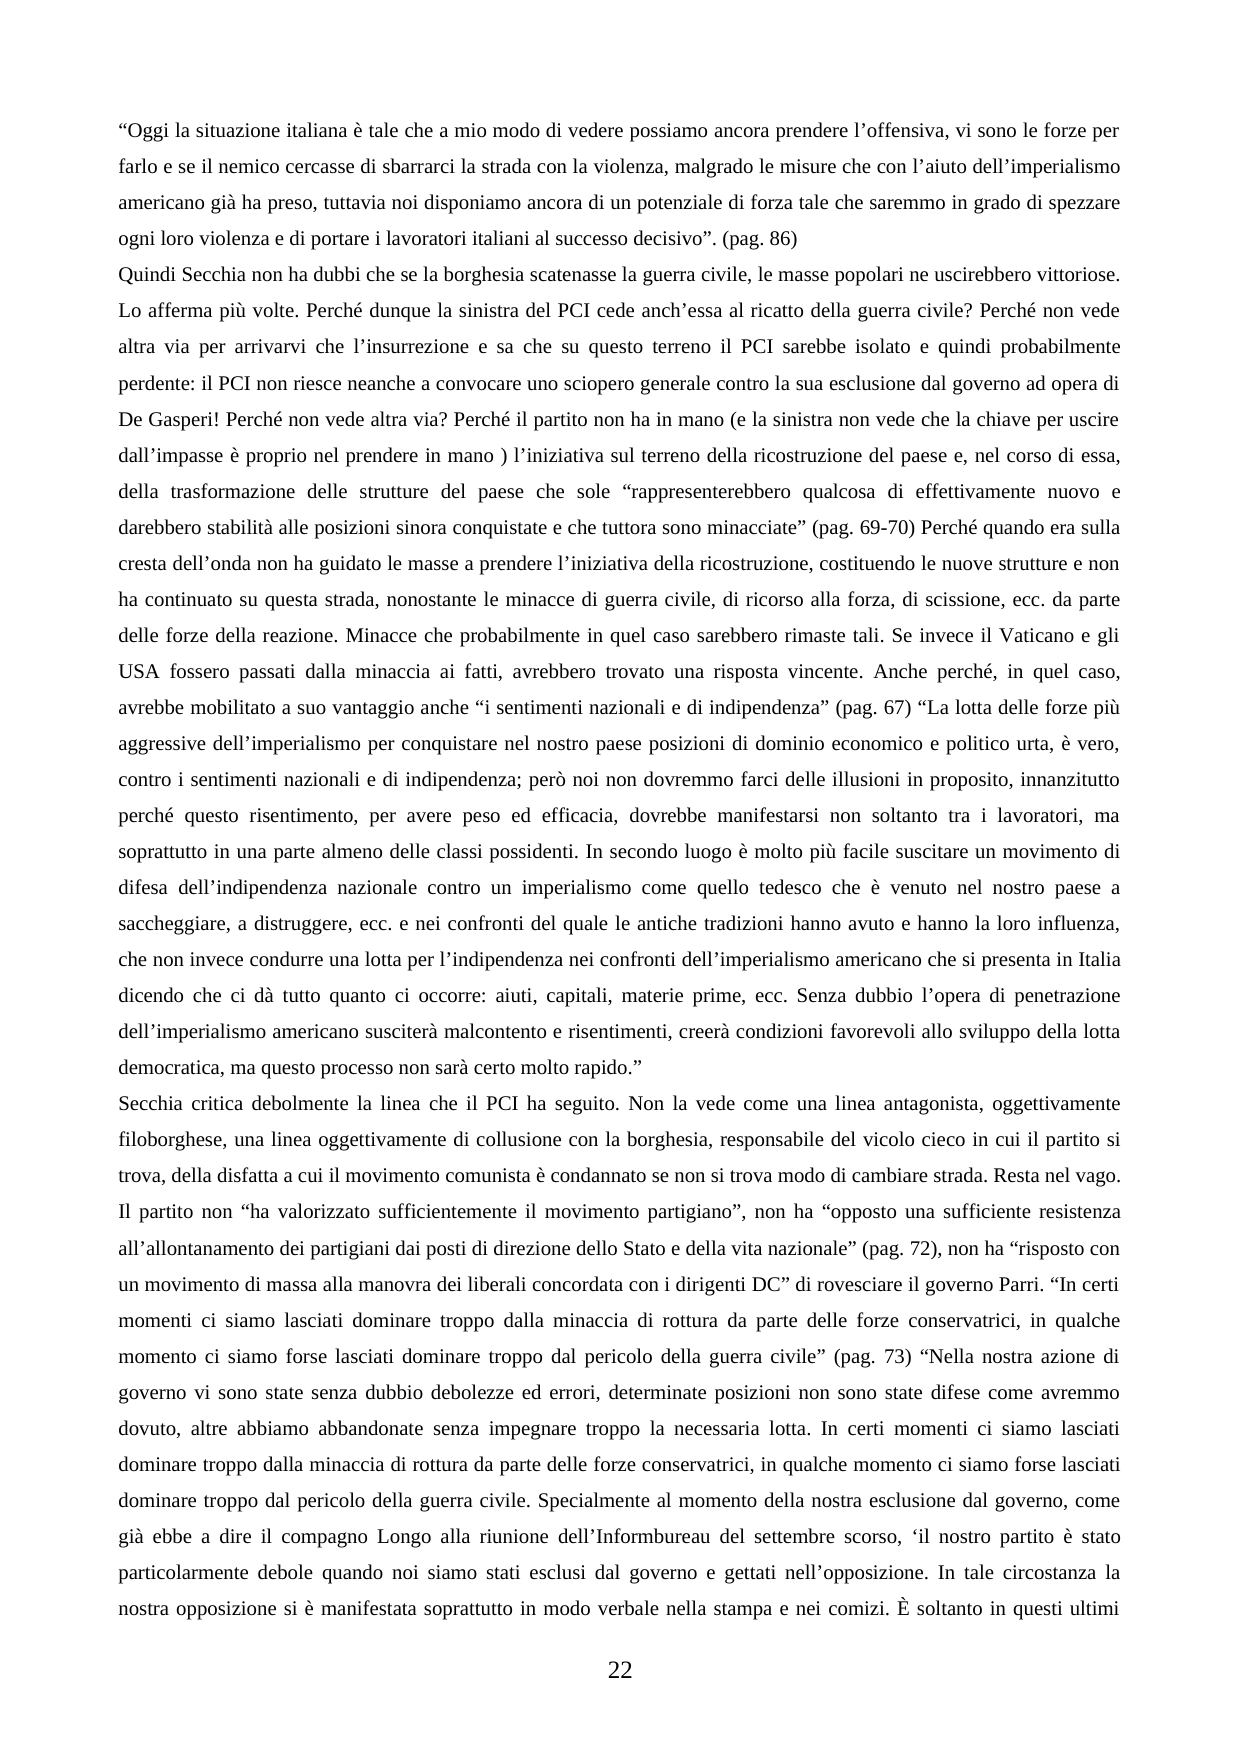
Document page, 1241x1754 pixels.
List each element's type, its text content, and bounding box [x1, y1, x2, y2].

text Il partito non “ha valorizzato sufficientemente il movimento partigiano”, non ha “opposto una sufficiente resistenza all’allontanamento dei partigiani dai posti di direzione dello Stato e della vita nazionale” (pag. 72), non ha “risposto con un movimento di massa alla manovra dei liberali concordata con i dirigenti DC” di rovesciare il governo Parri. “In certi momenti ci siamo lasciati dominare troppo dalla minaccia di rottura da parte delle forze conservatrici, in qualche momento ci siamo forse lasciati dominare troppo dal pericolo della guerra civile” (pag. 73) “Nella nostra azione di governo vi sono state senza dubbio debolezze ed errori, determinate posizioni non sono state difese come avremmo dovuto, altre abbiamo abbandonate senza impegnare troppo la necessaria lotta. In certi momenti ci siamo lasciati dominare troppo dalla minaccia di rottura da parte delle forze conservatrici, in qualche momento ci siamo forse lasciati dominare troppo dal pericolo della guerra civile. Specialmente al momento della nostra esclusione dal governo, come già ebbe a dire il compagno Longo alla riunione dell’Informbureau del settembre scorso, ‘il nostro partito è stato particolarmente debole quando noi siamo stati esclusi dal governo e gettati nell’opposizione. In tale circostanza la nostra opposizione si è manifestata soprattutto in modo verbale nella stampa e nei comizi. È soltanto in questi ultimi [118, 1199, 1122, 1620]
text Secchia critica debolmente la linea che il PCI ha seguito. Non la vede come una linea antagonista, oggettivamente filoborghese, una linea oggettivamente di collusione con la borghesia, responsabile del vicolo cieco in cui il partito si trova, della disfatta a cui il movimento comunista è condannato se non si trova modo di cambiare strada. Resta nel vago. [118, 1091, 1122, 1187]
text “Oggi la situazione italiana è tale che a mio modo di vedere possiamo ancora prendere l’offensiva, vi sono le forze per farlo e se il nemico cercasse di sbarrarci la strada con la violenza, malgrado le misure che con l’aiuto dell’imperialismo americano già ha preso, tuttavia noi disponiamo ancora di un potenziale di forza tale che saremmo in grado di spezzare ogni loro violenza e di portare i lavoratori italiani al successo decisivo”. (pag. 86) [118, 118, 1122, 250]
text Quindi Secchia non ha dubbi che se la borghesia scatenasse la guerra civile, le masse popolari ne uscirebbero vittoriose. Lo afferma più volte. Perché dunque la sinistra del PCI cede anch’essa al ricatto della guerra civile? Perché non vede altra via per arrivarvi che l’insurrezione e sa che su questo terreno il PCI sarebbe isolato e quindi probabilmente perdente: il PCI non riesce neanche a convocare uno sciopero generale contro la sua esclusione dal governo ad opera di De Gasperi! Perché non vede altra via? Perché il partito non ha in mano (e la sinistra non vede che la chiave per uscire dall’impasse è proprio nel prendere in mano ) l’iniziativa sul terreno della ricostruzione del paese e, nel corso di essa, della trasformazione delle strutture del paese che sole “rappresenterebbero qualcosa di effettivamente nuovo e darebbero stabilità alle posizioni sinora conquistate e che tuttora sono minacciate” (pag. 69-70) Perché quando era sulla cresta dell’onda non ha guidato le masse a prendere l’iniziativa della ricostruzione, costituendo le nuove strutture e non ha continuato su questa strada, nonostante le minacce di guerra civile, di ricorso alla forza, di scissione, ecc. da parte delle forze della reazione. Minacce che probabilmente in quel caso sarebbero rimaste tali. Se invece il Vaticano e gli USA fossero passati dalla minaccia ai fatti, avrebbero trovato una risposta vincente. Anche perché, in quel caso, avrebbe mobilitato a suo vantaggio anche “i sentimenti nazionali e di indipendenza” (pag. 67) “La lotta delle forze più aggressive dell’imperialismo per conquistare nel nostro paese posizioni di dominio economico e politico urta, è vero, contro i sentimenti nazionali e di indipendenza; però noi non dovremmo farci delle illusioni in proposito, innanzitutto perché questo risentimento, per avere peso ed efficacia, dovrebbe manifestarsi non soltanto tra i lavoratori, ma soprattutto in una parte almeno delle classi possidenti. In secondo luogo è molto più facile suscitare un movimento di difesa dell’indipendenza nazionale contro un imperialismo come quello tedesco che è venuto nel nostro paese a saccheggiare, a distruggere, ecc. e nei confronti del quale le antiche tradizioni hanno avuto e hanno la loro influenza, che non invece condurre una lotta per l’indipendenza nei confronti dell’imperialismo americano che si presenta in Italia dicendo che ci dà tutto quanto ci occorre: aiuti, capitali, materie prime, ecc. Senza dubbio l’opera di penetrazione dell’imperialismo americano susciterà malcontento e risentimenti, creerà condizioni favorevoli allo sviluppo della lotta democratica, ma questo processo non sarà certo molto rapido.” [118, 262, 1122, 1079]
